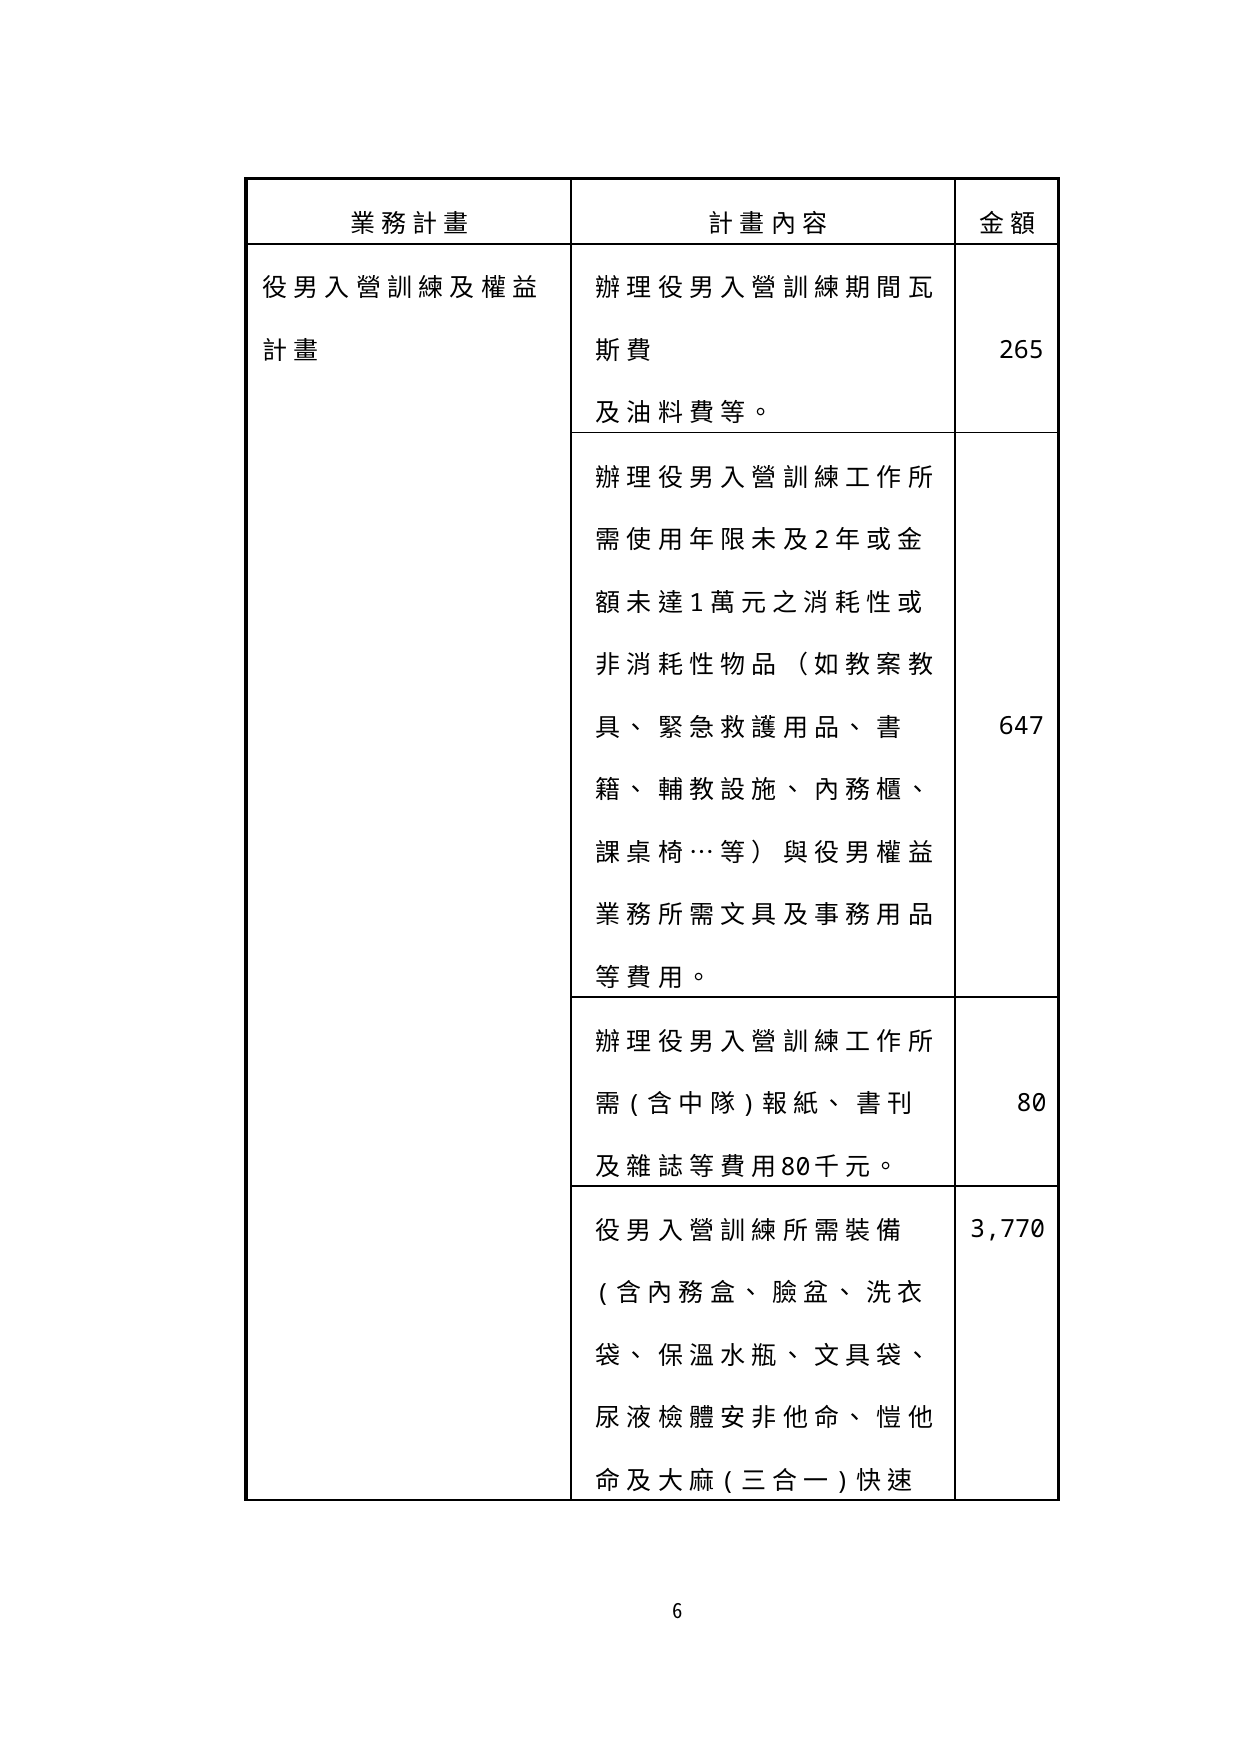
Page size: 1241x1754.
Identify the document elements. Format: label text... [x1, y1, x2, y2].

table_cell 辦理役男入營訓練工作所需使用年限未及2年或金額未達1萬元之消耗性或非消耗性物品（如教案教具、緊急救護用品、書籍、輔教設施、內務櫃、課桌椅…等）與役男權益業務所需文具及事務用品等費用。 [572, 433, 954, 996]
table_header 金額 [956, 180, 1057, 243]
table_cell 3,770 [956, 1187, 1057, 1499]
table_cell 辦理役男入營訓練期間瓦斯費 及油料費等。 [572, 245, 954, 432]
table_cell 265 [956, 245, 1057, 432]
table_cell 647 [956, 433, 1057, 996]
table_header 業務計畫 [248, 180, 570, 243]
table_cell 役男入營訓練及權益計畫 [248, 245, 570, 1499]
table_cell 辦理役男入營訓練工作所需(含中隊)報紙、書刊及雜誌等費用80千元。 [572, 998, 954, 1185]
table_header 計畫內容 [572, 180, 954, 243]
table_cell 80 [956, 998, 1057, 1185]
table_cell 役男入營訓練所需裝備(含內務盒、臉盆、洗衣袋、保溫水瓶、文具袋、尿液檢體安非他命、愷他命及大麻(三合一)快速 [572, 1187, 954, 1499]
